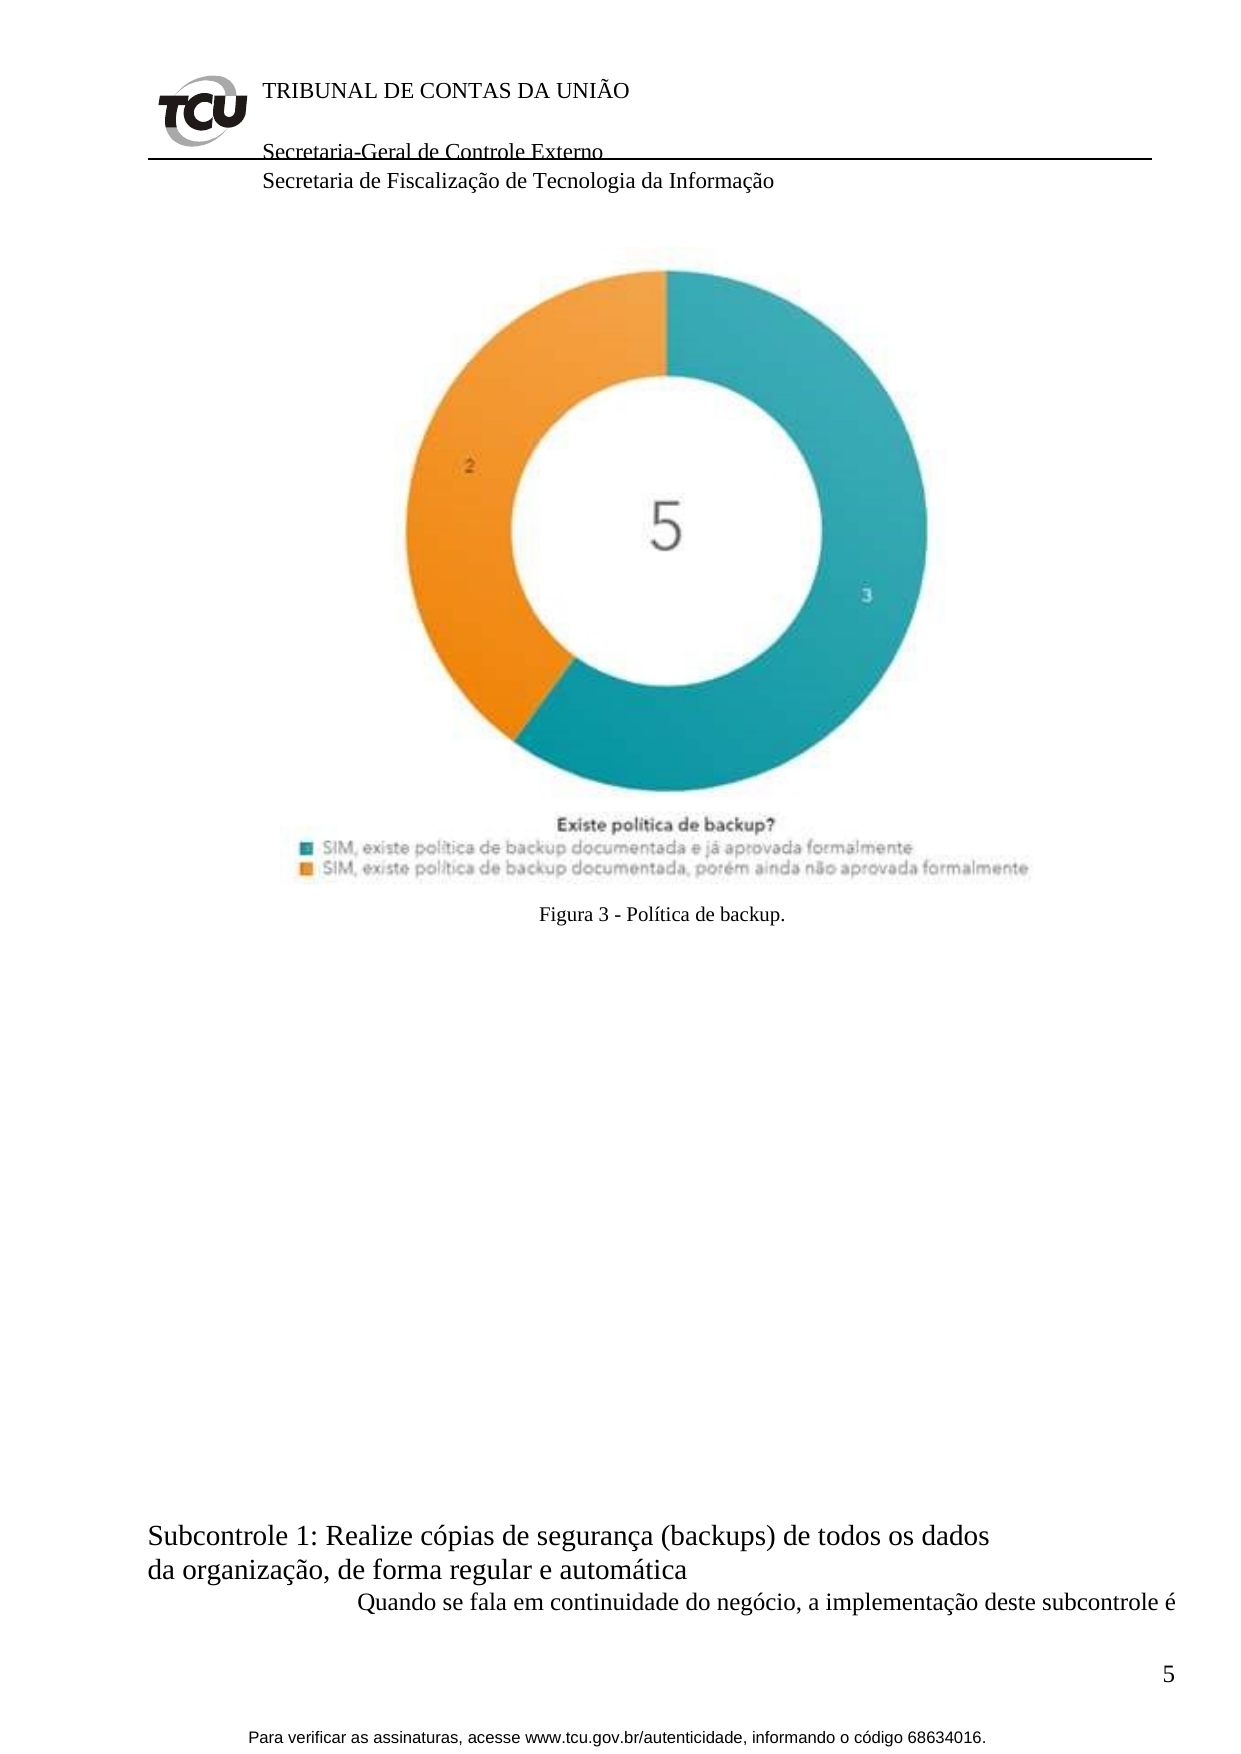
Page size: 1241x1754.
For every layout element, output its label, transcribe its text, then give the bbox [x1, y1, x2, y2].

subtitle da organização, de forma regular e automática [147, 1552, 1183, 1586]
text Quando se fala em continuidade do negócio, a implementação deste subcontrole é [149, 1587, 1182, 1616]
text Figura 3 - Política de backup. [150, 902, 1180, 926]
picture [280, 247, 1051, 899]
subtitle Subcontrole 1: Realize cópias de segurança (backups) de todos os dados [147, 1518, 1183, 1551]
